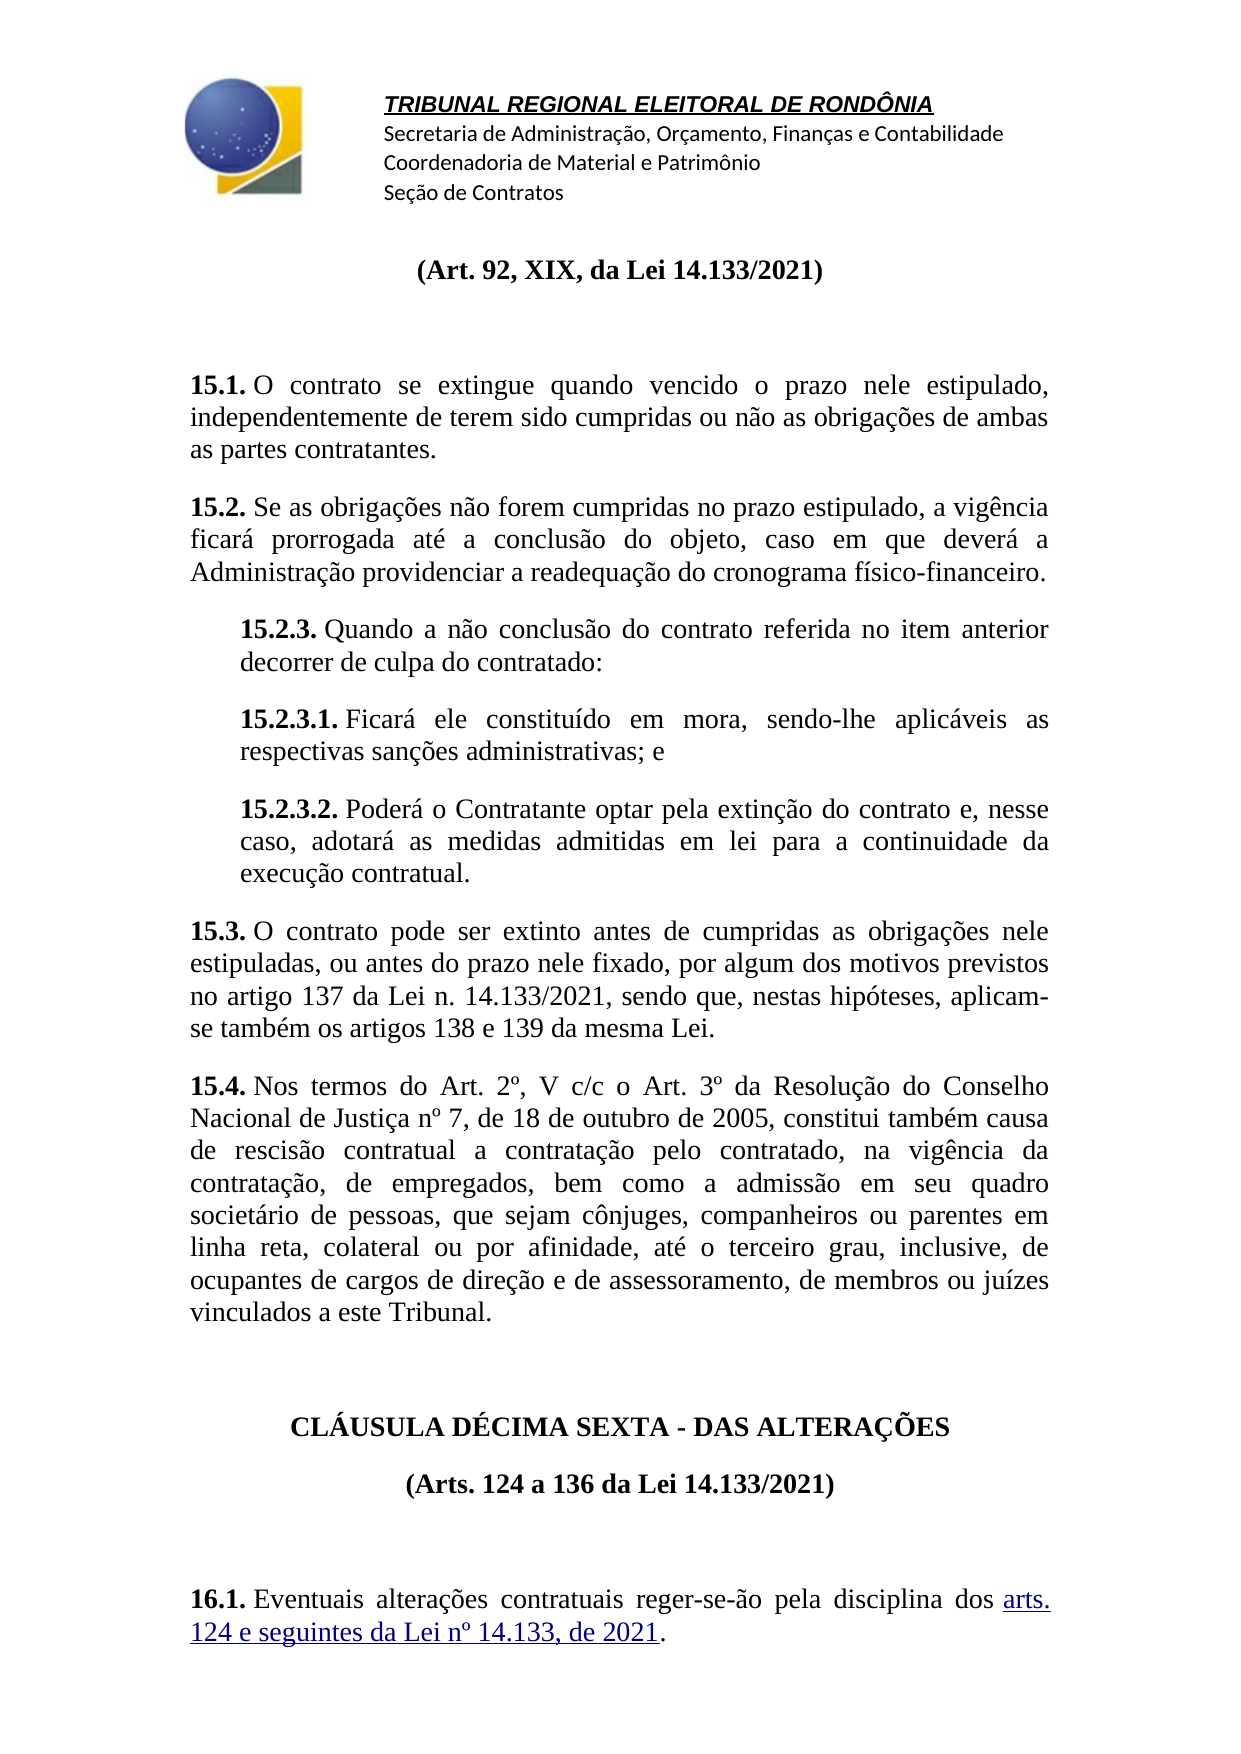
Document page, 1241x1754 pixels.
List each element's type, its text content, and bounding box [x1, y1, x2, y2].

text 15.2. Se as obrigações não forem cumpridas no prazo estipulado, a vigência ficará prorrogada até a conclusão do objeto, caso em que deverá a Administração providenciar a readequação do cronograma físico-financeiro. [190, 490, 1051, 587]
text CLÁUSULA DÉCIMA SEXTA - DAS ALTERAÇÕES [190, 1410, 1051, 1442]
text 15.3. O contrato pode ser extinto antes de cumpridas as obrigações nele estipuladas, ou antes do prazo nele fixado, por algum dos motivos previstos no artigo 137 da Lei n. 14.133/2021, sendo que, nestas hipóteses, aplicam-se também os artigos 138 e 139 da mesma Lei. [190, 914, 1051, 1043]
text 15.2.3. Quando a não conclusão do contrato referida no item anterior decorrer de culpa do contratado: [240, 612, 1051, 677]
text 15.1. O contrato se extingue quando vencido o prazo nele estipulado, independentemente de terem sido cumpridas ou não as obrigações de ambas as partes contratantes. [190, 368, 1051, 465]
text 15.2.3.1. Ficará ele constituído em mora, sendo-lhe aplicáveis as respectivas sanções administrativas; e [240, 702, 1051, 767]
text (Art. 92, XIX, da Lei 14.133/2021) [190, 253, 1051, 285]
text (Arts. 124 a 136 da Lei 14.133/2021) [190, 1467, 1051, 1500]
text 16.1. Eventuais alterações contratuais reger-se-ão pela disciplina dos arts. 124 e seguintes da Lei nº 14.133, de 2021. [190, 1582, 1051, 1647]
text 15.2.3.2. Poderá o Contratante optar pela extinção do contrato e, nesse caso, adotará as medidas admitidas em lei para a continuidade da execução contratual. [240, 792, 1051, 889]
text 15.4. Nos termos do Art. 2º, V c/c o Art. 3º da Resolução do Conselho Nacional de Justiça nº 7, de 18 de outubro de 2005, constitui também causa de rescisão contratual a contratação pelo contratado, na vigência da contratação, de empregados, bem como a admissão em seu quadro societário de pessoas, que sejam cônjuges, companheiros ou parentes em linha reta, colateral ou por afinidade, até o terceiro grau, inclusive, de ocupantes de cargos de direção e de assessoramento, de membros ou juízes vinculados a este Tribunal. [190, 1068, 1051, 1328]
